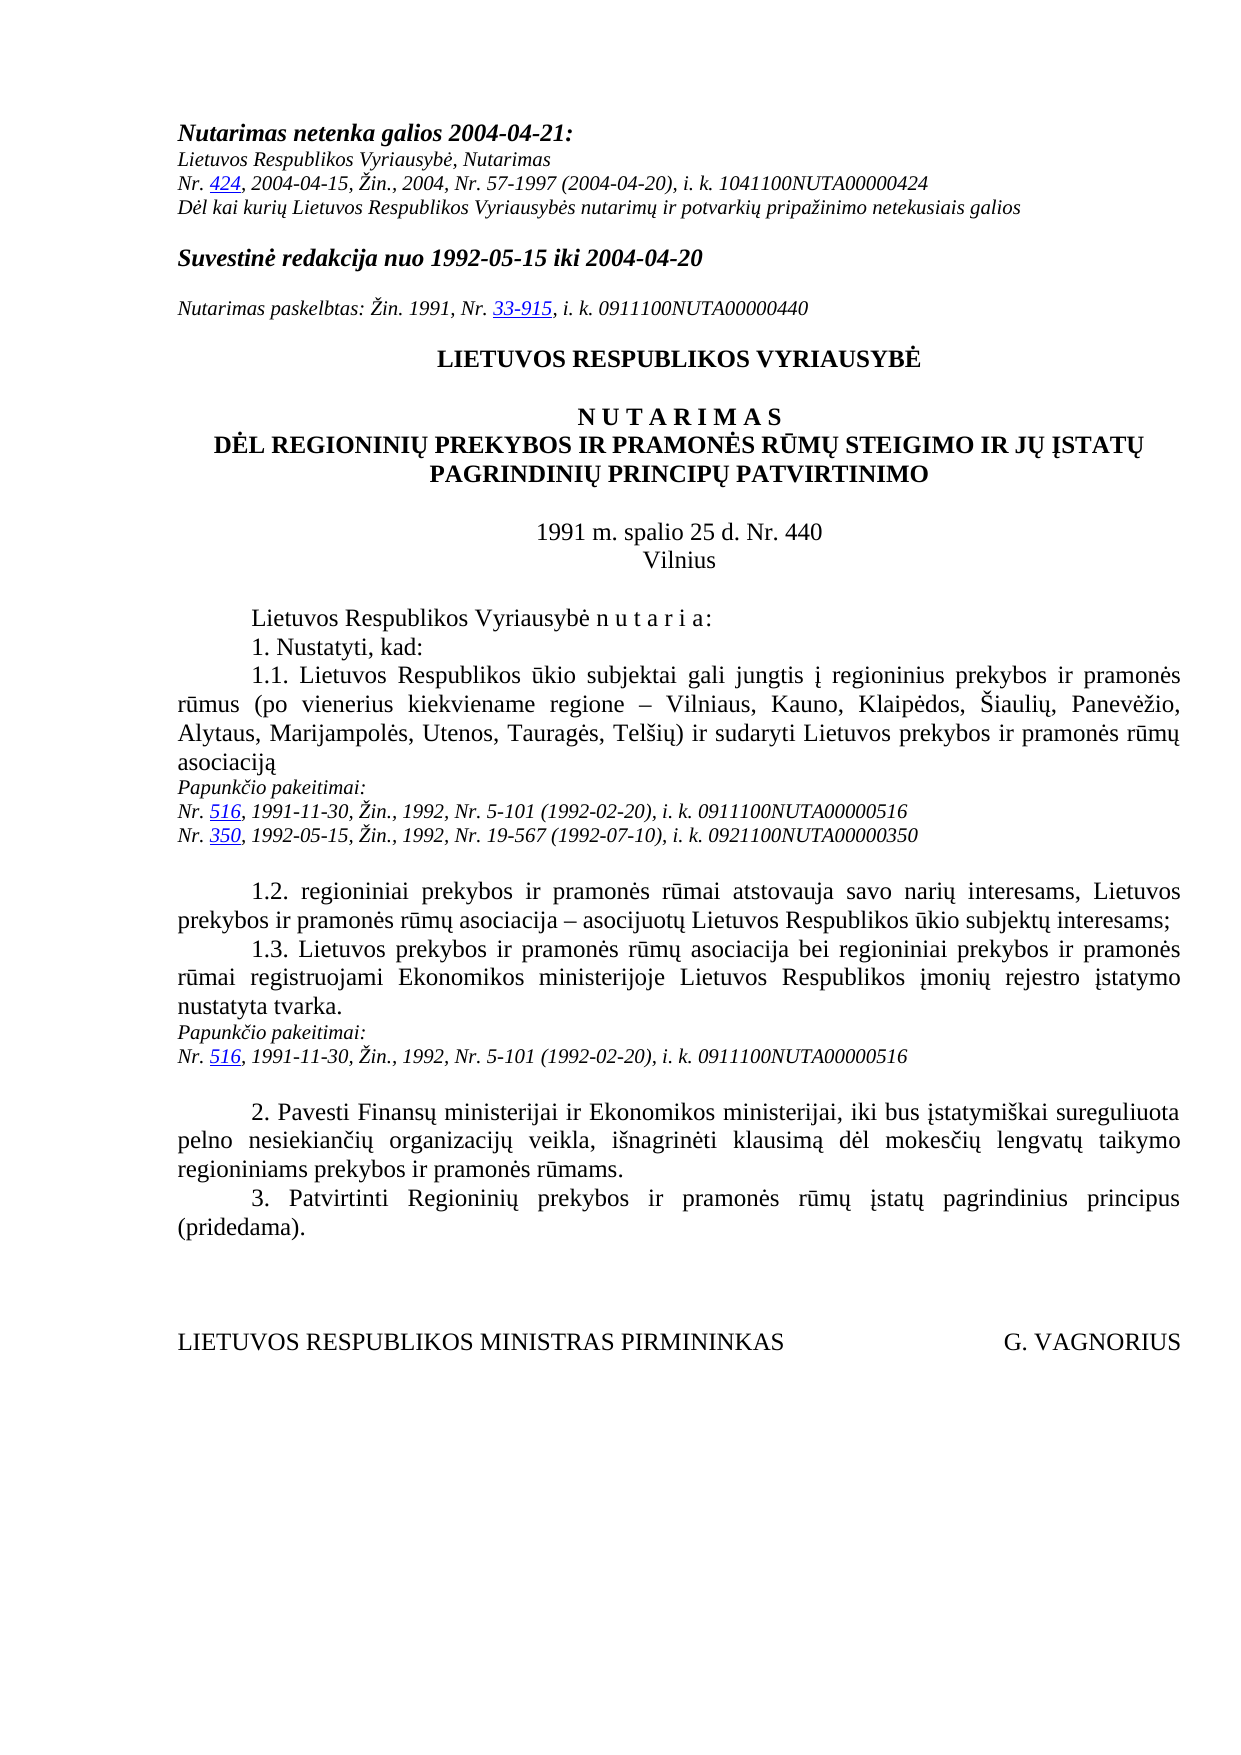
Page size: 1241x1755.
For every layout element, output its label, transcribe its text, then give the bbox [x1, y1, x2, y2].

text Vilnius [177, 545, 1181, 574]
text 1. Nustatyti, kad: [177, 632, 1181, 660]
text Lietuvos Respublikos Vyriausybė, Nutarimas [177, 147, 1181, 171]
text Nutarimas netenka galios 2004-04-21: [177, 118, 1181, 147]
text LIETUVOS RESPUBLIKOS VYRIAUSYBĖ [177, 344, 1181, 373]
text Lietuvos Respublikos Vyriausybė nutaria: [177, 603, 1181, 632]
text Nr. 424, 2004-04-15, Žin., 2004, Nr. 57-1997 (2004-04-20), i. k. 1041100NUTA00000424 [177, 171, 1181, 195]
text 1.1. Lietuvos Respublikos ūkio subjektai gali jungtis į regioninius prekybos ir pramonės rūmus (po vienerius kiekviename regione – Vilniaus, Kauno, Klaipėdos, Šiaulių, Panevėžio, Alytaus, Marijampolės, Utenos, Tauragės, Telšių) ir sudaryti Lietuvos prekybos ir pramonės rūmų asociaciją [177, 660, 1181, 775]
text 2. Pavesti Finansų ministerijai ir Ekonomikos ministerijai, iki bus įstatymiškai sureguliuota pelno nesiekiančių organizacijų veikla, išnagrinėti klausimą dėl mokesčių lengvatų taikymo regioniniams prekybos ir pramonės rūmams. [177, 1097, 1181, 1183]
text Papunkčio pakeitimai: [177, 1020, 1181, 1044]
text Dėl kai kurių Lietuvos Respublikos Vyriausybės nutarimų ir potvarkių pripažinimo netekusiais galios [177, 195, 1181, 219]
text 1.2. regioniniai prekybos ir pramonės rūmai atstovauja savo narių interesams, Lietuvos prekybos ir pramonės rūmų asociacija – asocijuotų Lietuvos Respublikos ūkio subjektų interesams; [177, 876, 1181, 934]
text LIETUVOS RESPUBLIKOS MINISTRAS PIRMININKAS G. VAGNORIUS [177, 1327, 1181, 1356]
text 3. Patvirtinti Regioninių prekybos ir pramonės rūmų įstatų pagrindinius principus (pridedama). [177, 1183, 1181, 1241]
text Nr. 350, 1992-05-15, Žin., 1992, Nr. 19-567 (1992-07-10), i. k. 0921100NUTA00000350 [177, 823, 1181, 847]
text 1.3. Lietuvos prekybos ir pramonės rūmų asociacija bei regioniniai prekybos ir pramonės rūmai registruojami Ekonomikos ministerijoje Lietuvos Respublikos įmonių rejestro įstatymo nustatyta tvarka. [177, 934, 1181, 1020]
text Suvestinė redakcija nuo 1992-05-15 iki 2004-04-20 [177, 243, 1181, 272]
text Nr. 516, 1991-11-30, Žin., 1992, Nr. 5-101 (1992-02-20), i. k. 0911100NUTA00000516 [177, 799, 1181, 823]
text Nr. 516, 1991-11-30, Žin., 1992, Nr. 5-101 (1992-02-20), i. k. 0911100NUTA00000516 [177, 1044, 1181, 1068]
text DĖL REGIONINIŲ PREKYBOS IR PRAMONĖS RŪMŲ STEIGIMO IR JŲ ĮSTATŲ PAGRINDINIŲ PRINCIPŲ PATVIRTINIMO [177, 430, 1181, 488]
text N U T A R I M A S [177, 402, 1181, 430]
text 1991 m. spalio 25 d. Nr. 440 [177, 517, 1181, 545]
text Papunkčio pakeitimai: [177, 775, 1181, 799]
text Nutarimas paskelbtas: Žin. 1991, Nr. 33-915, i. k. 0911100NUTA00000440 [177, 296, 1181, 320]
